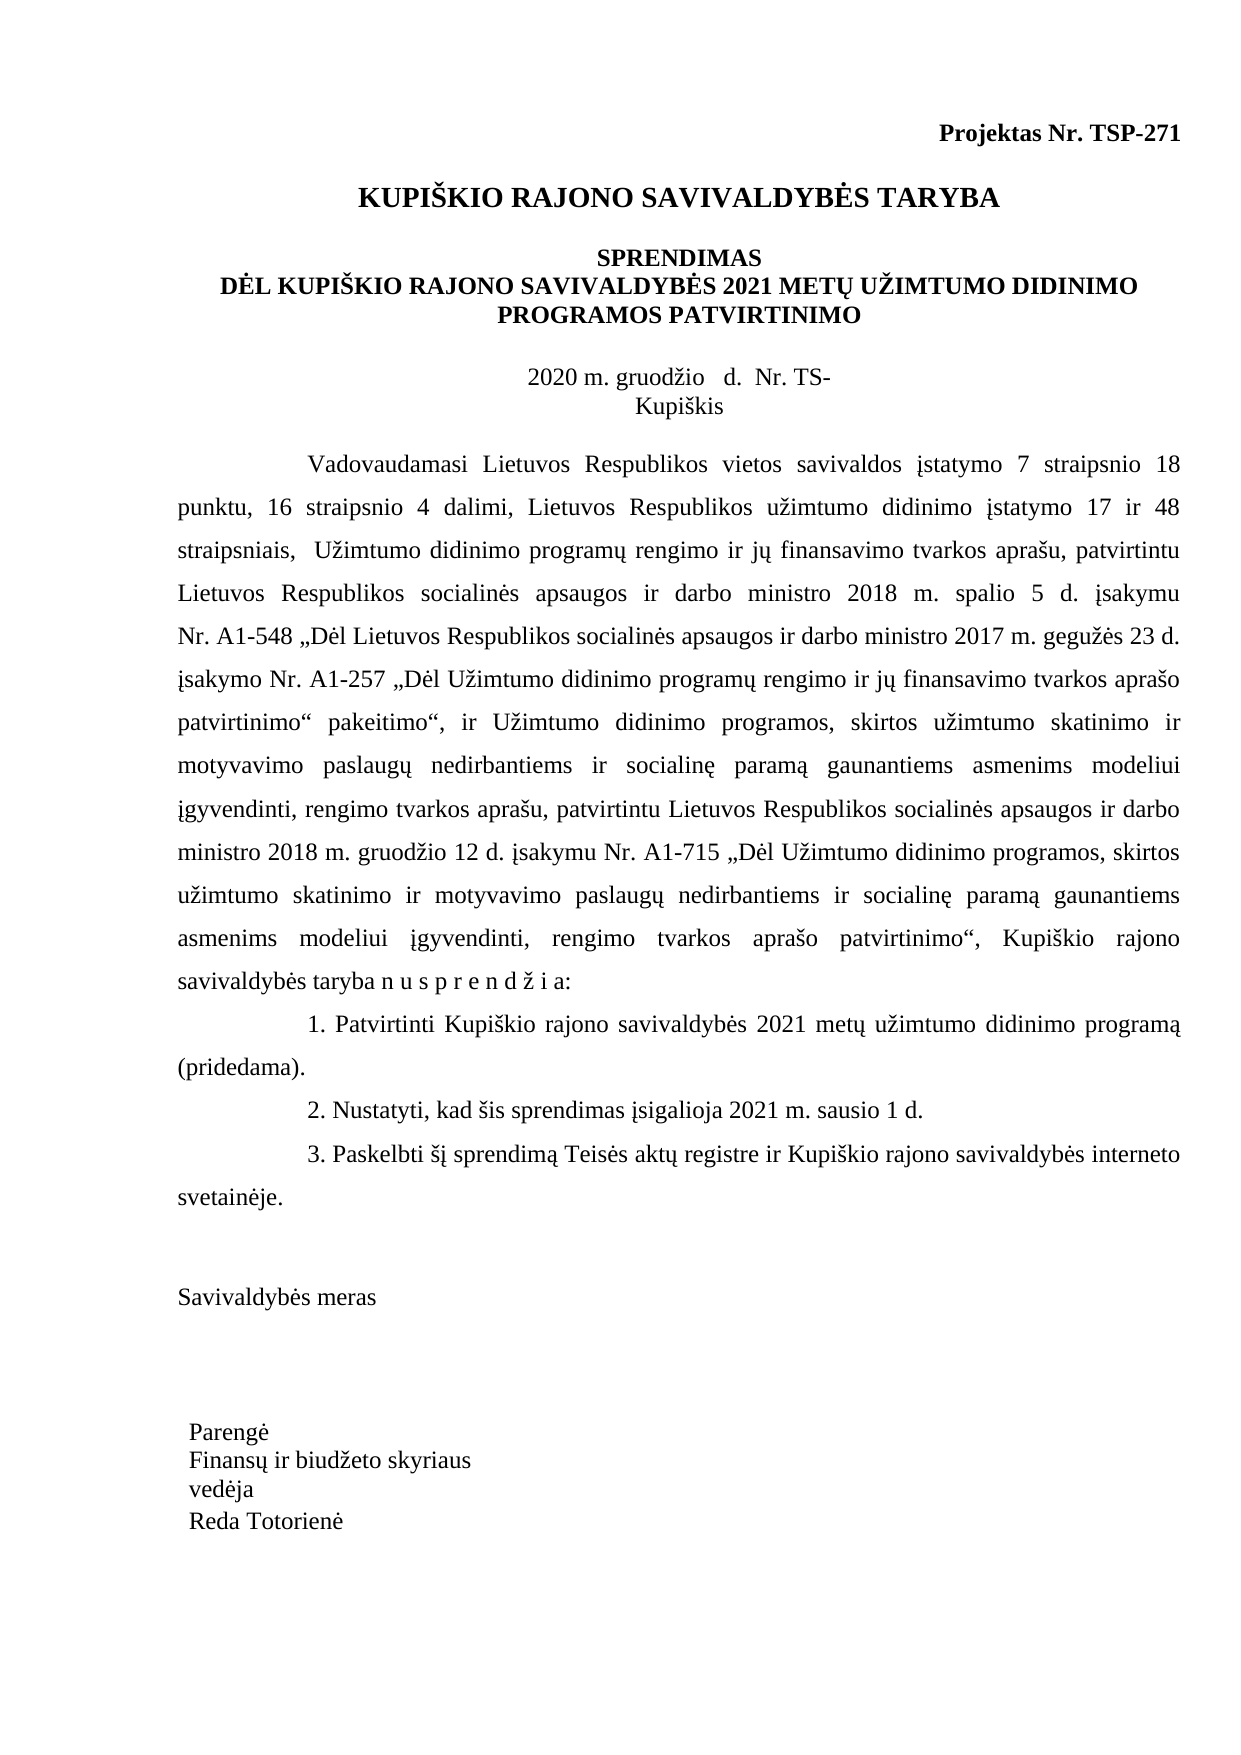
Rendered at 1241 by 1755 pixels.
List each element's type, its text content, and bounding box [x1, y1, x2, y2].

text KUPIŠKIO RAJONO SAVIVALDYBĖS TARYBA [177, 180, 1181, 214]
text 1. Patvirtinti Kupiškio rajono savivaldybės 2021 metų užimtumo didinimo programą (pridedama). [177, 1009, 1181, 1081]
text Vadovaudamasi Lietuvos Respublikos vietos savivaldos įstatymo 7 straipsnio 18 punktu, 16 straipsnio 4 dalimi, Lietuvos Respublikos užimtumo didinimo įstatymo 17 ir 48 straipsniais, Užimtumo didinimo programų rengimo ir jų finansavimo tvarkos aprašu, patvirtintu Lietuvos Respublikos socialinės apsaugos ir darbo ministro 2018 m. spalio 5 d. įsakymu Nr. A1-548 „Dėl Lietuvos Respublikos socialinės apsaugos ir darbo ministro 2017 m. gegužės 23 d. įsakymo Nr. A1-257 „Dėl Užimtumo didinimo programų rengimo ir jų finansavimo tvarkos aprašo patvirtinimo“ pakeitimo“, ir Užimtumo didinimo programos, skirtos užimtumo skatinimo ir motyvavimo paslaugų nedirbantiems ir socialinę paramą gaunantiems asmenims modeliui įgyvendinti, rengimo tvarkos aprašu, patvirtintu Lietuvos Respublikos socialinės apsaugos ir darbo ministro 2018 m. gruodžio 12 d. įsakymu Nr. A1-715 „Dėl Užimtumo didinimo programos, skirtos užimtumo skatinimo ir motyvavimo paslaugų nedirbantiems ir socialinę paramą gaunantiems asmenims modeliui įgyvendinti, rengimo tvarkos aprašo patvirtinimo“, Kupiškio rajono savivaldybės taryba n u s p r e n d ž i a: [177, 449, 1181, 995]
text SPRENDIMAS [177, 243, 1181, 271]
table_header Parengė [177, 1417, 522, 1445]
table_cell Finansų ir biudžeto skyriaus vedėja [177, 1445, 522, 1506]
text Kupiškis [177, 391, 1181, 420]
text 3. Paskelbti šį sprendimą Teisės aktų registre ir Kupiškio rajono savivaldybės interneto svetainėje. [177, 1139, 1181, 1211]
text 2. Nustatyti, kad šis sprendimas įsigalioja 2021 m. sausio 1 d. [177, 1096, 1181, 1124]
text Projektas Nr. TSP-271 [177, 118, 1181, 147]
text DĖL KUPIŠKIO RAJONO SAVIVALDYBĖS 2021 METŲ UŽIMTUMO DIDINIMO PROGRAMOS PATVIRTINIMO [177, 271, 1181, 329]
text 2020 m. gruodžio d. Nr. TS- [177, 362, 1181, 391]
text Savivaldybės meras [177, 1282, 1181, 1311]
table_cell Reda Totorienė [177, 1506, 522, 1535]
